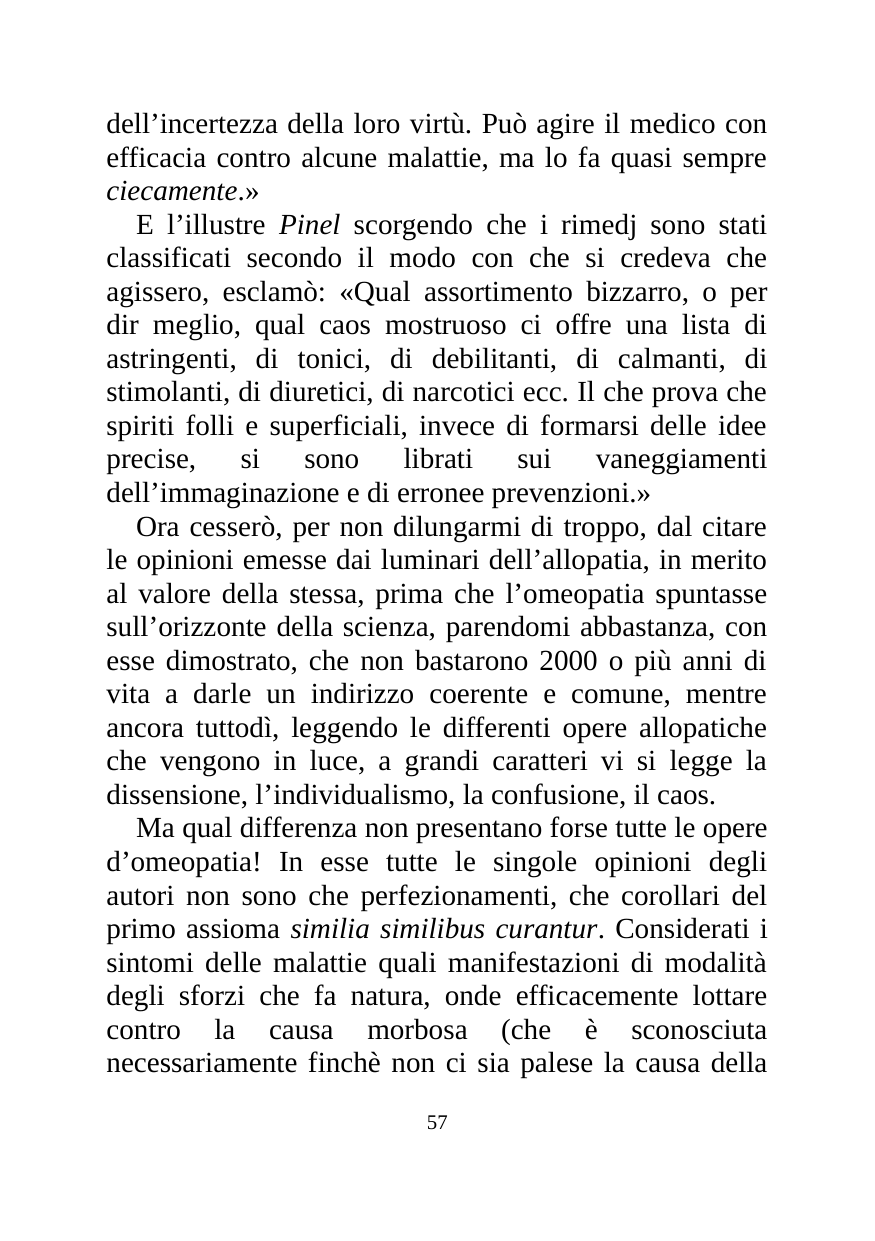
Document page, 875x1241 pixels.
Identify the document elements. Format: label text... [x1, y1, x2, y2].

text Ma qual differenza non presentano forse tutte le opere d’omeopatia! In esse tutte le singole opinioni degli autori non sono che perfezionamenti, che corollari del primo assioma similia similibus curantur. Considerati i sintomi delle malattie quali manifestazioni di modalità degli sforzi che fa natura, onde efficacemente lottare contro la causa morbosa (che è sconosciuta necessariamente finchè non ci sia palese la causa della [106, 811, 768, 1079]
text E l’illustre Pinel scorgendo che i rimedj sono stati classificati secondo il modo con che si credeva che agissero, esclamò: «Qual assortimento bizzarro, o per dir meglio, qual caos mostruoso ci offre una lista di astringenti, di tonici, di debilitanti, di calmanti, di stimolanti, di diuretici, di narcotici ecc. Il che prova che spiriti folli e superficiali, invece di formarsi delle idee precise, si sono librati sui vaneggiamenti dell’immaginazione e di erronee prevenzioni.» [106, 207, 768, 509]
text Ora cesserò, per non dilungarmi di troppo, dal citare le opinioni emesse dai luminari dell’allopatia, in merito al valore della stessa, prima che l’omeopatia spuntasse sull’orizzonte della scienza, parendomi abbastanza, con esse dimostrato, che non bastarono 2000 o più anni di vita a darle un indirizzo coerente e comune, mentre ancora tuttodì, leggendo le differenti opere allopatiche che vengono in luce, a grandi caratteri vi si legge la dissensione, l’individualismo, la confusione, il caos. [106, 509, 768, 811]
text dell’incertezza della loro virtù. Può agire il medico con efficacia contro alcune malattie, ma lo fa quasi sempre ciecamente.» [106, 106, 768, 207]
